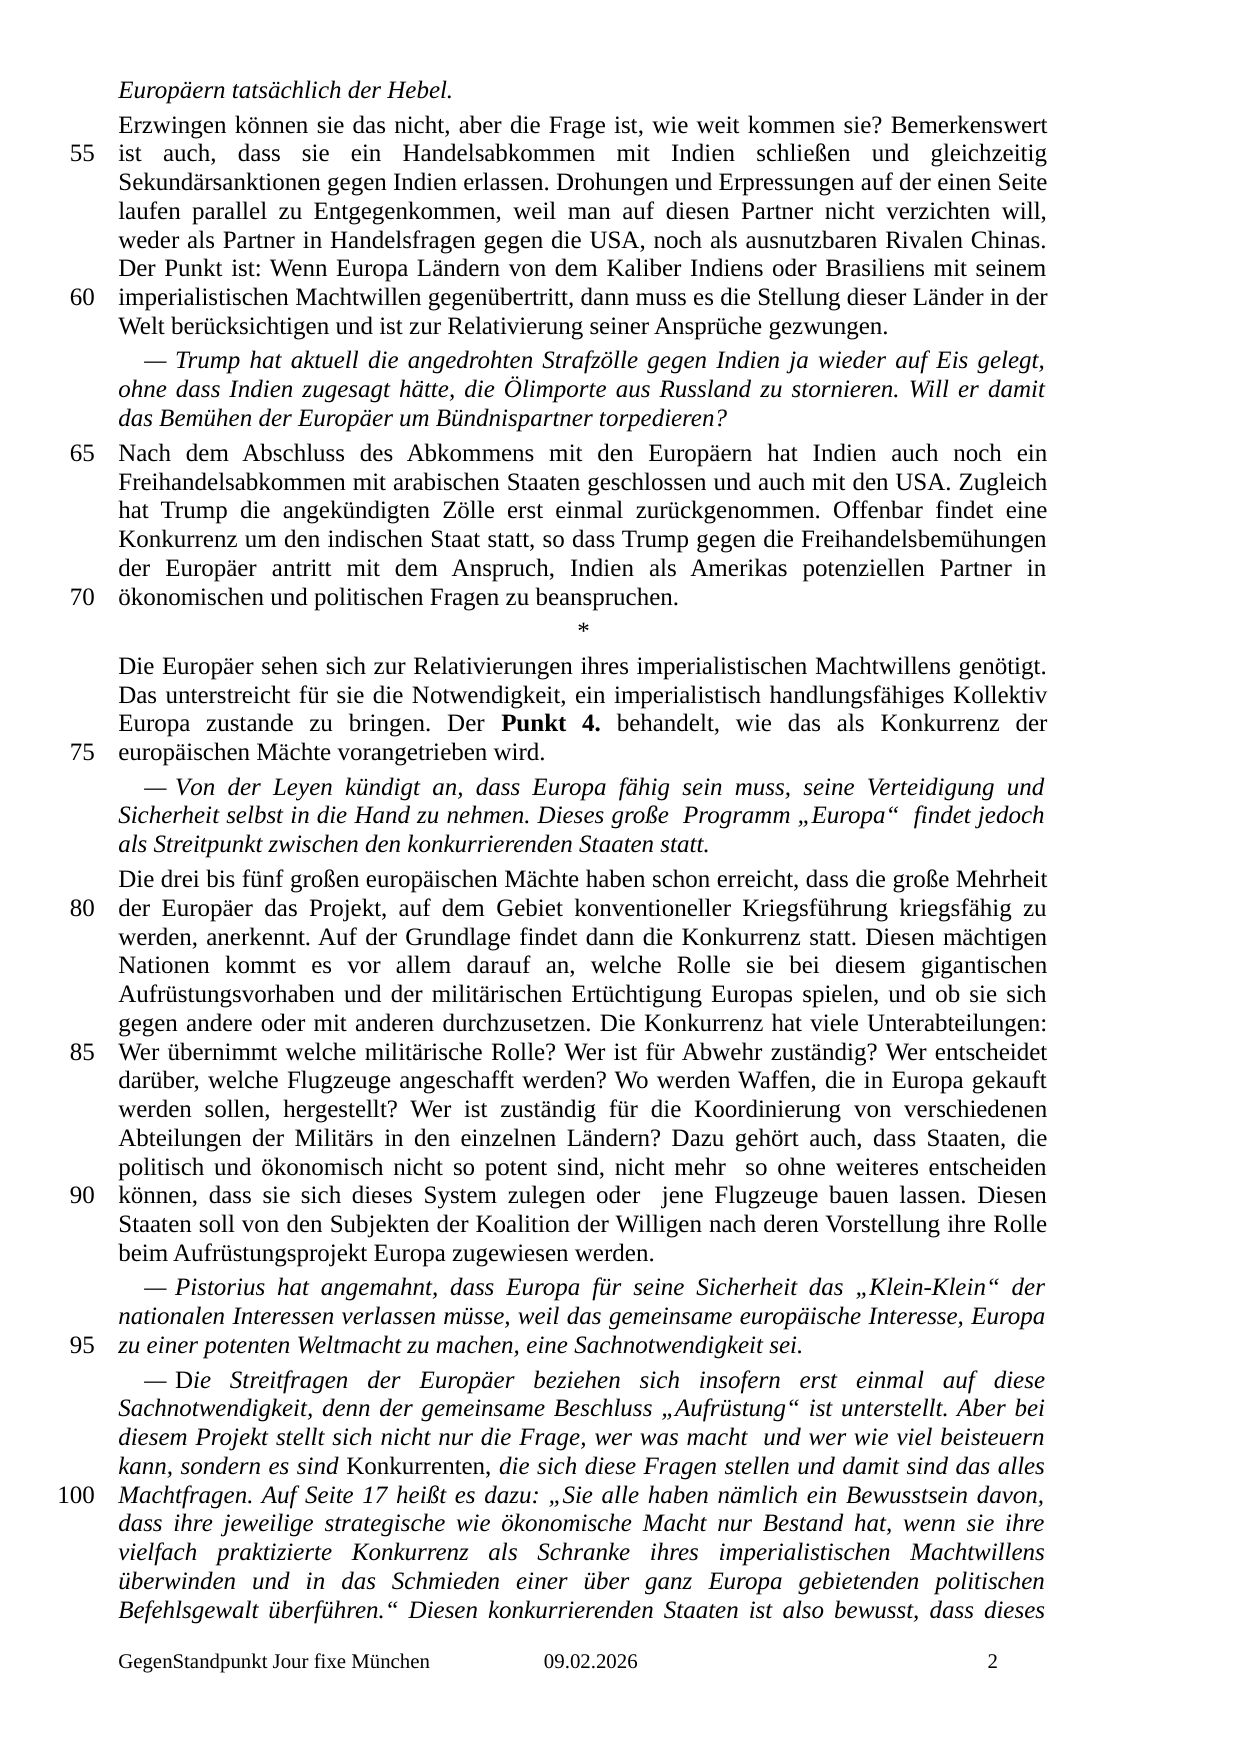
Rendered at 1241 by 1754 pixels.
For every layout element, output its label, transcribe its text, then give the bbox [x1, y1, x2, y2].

text — Von der Leyen kündigt an, dass Europa fähig sein muss, seine Verteidigung und Sicherheit selbst in die Hand zu nehmen. Dieses große Programm „Europa“ findet jedoch als Streitpunkt zwischen den konkurrierenden Staaten statt. [118, 772, 1048, 858]
text — Die Streitfragen der Europäer beziehen sich insofern erst einmal auf diese Sachnotwendigkeit, denn der gemeinsame Beschluss „Aufrüstung“ ist unterstellt. Aber bei diesem Projekt stellt sich nicht nur die Frage, wer was macht und wer wie viel beisteuern kann, sondern es sind Konkurrenten, die sich diese Fragen stellen und damit sind das alles Machtfragen. Auf Seite 17 heißt es dazu: „Sie alle haben nämlich ein Bewusstsein davon, dass ihre jeweilige strategische wie ökonomische Macht nur Bestand hat, wenn sie ihre vielfach praktizierte Konkurrenz als Schranke ihres imperialistischen Machtwillens überwinden und in das Schmieden einer über ganz Europa gebietenden politischen Befehlsgewalt überführen.“ Diesen konkurrierenden Staaten ist also bewusst, dass dieses [118, 1365, 1048, 1623]
text — Trump hat aktuell die angedrohten Strafzölle gegen Indien ja wieder auf Eis gelegt, ohne dass Indien zugesagt hätte, die Ölimporte aus Russland zu stornieren. Will er damit das Bemühen der Europäer um Bündnispartner torpedieren? [118, 346, 1048, 432]
text Nach dem Abschluss des Abkommens mit den Europäern hat Indien auch noch ein Freihandelsabkommen mit arabischen Staaten geschlossen und auch mit den USA. Zugleich hat Trump die angekündigten Zölle erst einmal zurückgenommen. Offenbar findet eine Konkurrenz um den indischen Staat statt, so dass Trump gegen die Freihandelsbemühungen der Europäer antritt mit dem Anspruch, Indien als Amerikas potenziellen Partner in ökonomischen und politischen Fragen zu beanspruchen. [118, 438, 1048, 610]
text * [118, 616, 1048, 645]
text Europäern tatsächlich der Hebel. [118, 75, 1048, 104]
text Erzwingen können sie das nicht, aber die Frage ist, wie weit kommen sie? Bemerkenswert ist auch, dass sie ein Handelsabkommen mit Indien schließen und gleichzeitig Sekundärsanktionen gegen Indien erlassen. Drohungen und Erpressungen auf der einen Seite laufen parallel zu Entgegenkommen, weil man auf diesen Partner nicht verzichten will, weder als Partner in Handelsfragen gegen die USA, noch als ausnutzbaren Rivalen Chinas. Der Punkt ist: Wenn Europa Ländern von dem Kaliber Indiens oder Brasiliens mit seinem imperialistischen Machtwillen gegenübertritt, dann muss es die Stellung dieser Länder in der Welt berücksichtigen und ist zur Relativierung seiner Ansprüche gezwungen. [118, 110, 1048, 340]
text — Pistorius hat angemahnt, dass Europa für seine Sicherheit das „Klein-Klein“ der nationalen Interessen verlassen müsse, weil das gemeinsame europäische Interesse, Europa zu einer potenten Weltmacht zu machen, eine Sachnotwendigkeit sei. [118, 1272, 1048, 1359]
text Die Europäer sehen sich zur Relativierungen ihres imperialistischen Machtwillens genötigt. Das unterstreicht für sie die Notwendigkeit, ein imperialistisch handlungsfähiges Kollektiv Europa zustande zu bringen. Der Punkt 4. behandelt, wie das als Konkurrenz der europäischen Mächte vorangetrieben wird. [118, 651, 1048, 766]
text Die drei bis fünf großen europäischen Mächte haben schon erreicht, dass die große Mehrheit der Europäer das Projekt, auf dem Gebiet konventioneller Kriegsführung kriegsfähig zu werden, anerkennt. Auf der Grundlage findet dann die Konkurrenz statt. Diesen mächtigen Nationen kommt es vor allem darauf an, welche Rolle sie bei diesem gigantischen Aufrüstungsvorhaben und der militärischen Ertüchtigung Europas spielen, und ob sie sich gegen andere oder mit anderen durchzusetzen. Die Konkurrenz hat viele Unterabteilungen: Wer übernimmt welche militärische Rolle? Wer ist für Abwehr zuständig? Wer entscheidet darüber, welche Flugzeuge angeschafft werden? Wo werden Waffen, die in Europa gekauft werden sollen, hergestellt? Wer ist zuständig für die Koordinierung von verschiedenen Abteilungen der Militärs in den einzelnen Ländern? Dazu gehört auch, dass Staaten, die politisch und ökonomisch nicht so potent sind, nicht mehr so ohne weiteres entscheiden können, dass sie sich dieses System zulegen oder jene Flugzeuge bauen lassen. Diesen Staaten soll von den Subjekten der Koalition der Willigen nach deren Vorstellung ihre Rolle beim Aufrüstungsprojekt Europa zugewiesen werden. [118, 864, 1048, 1267]
